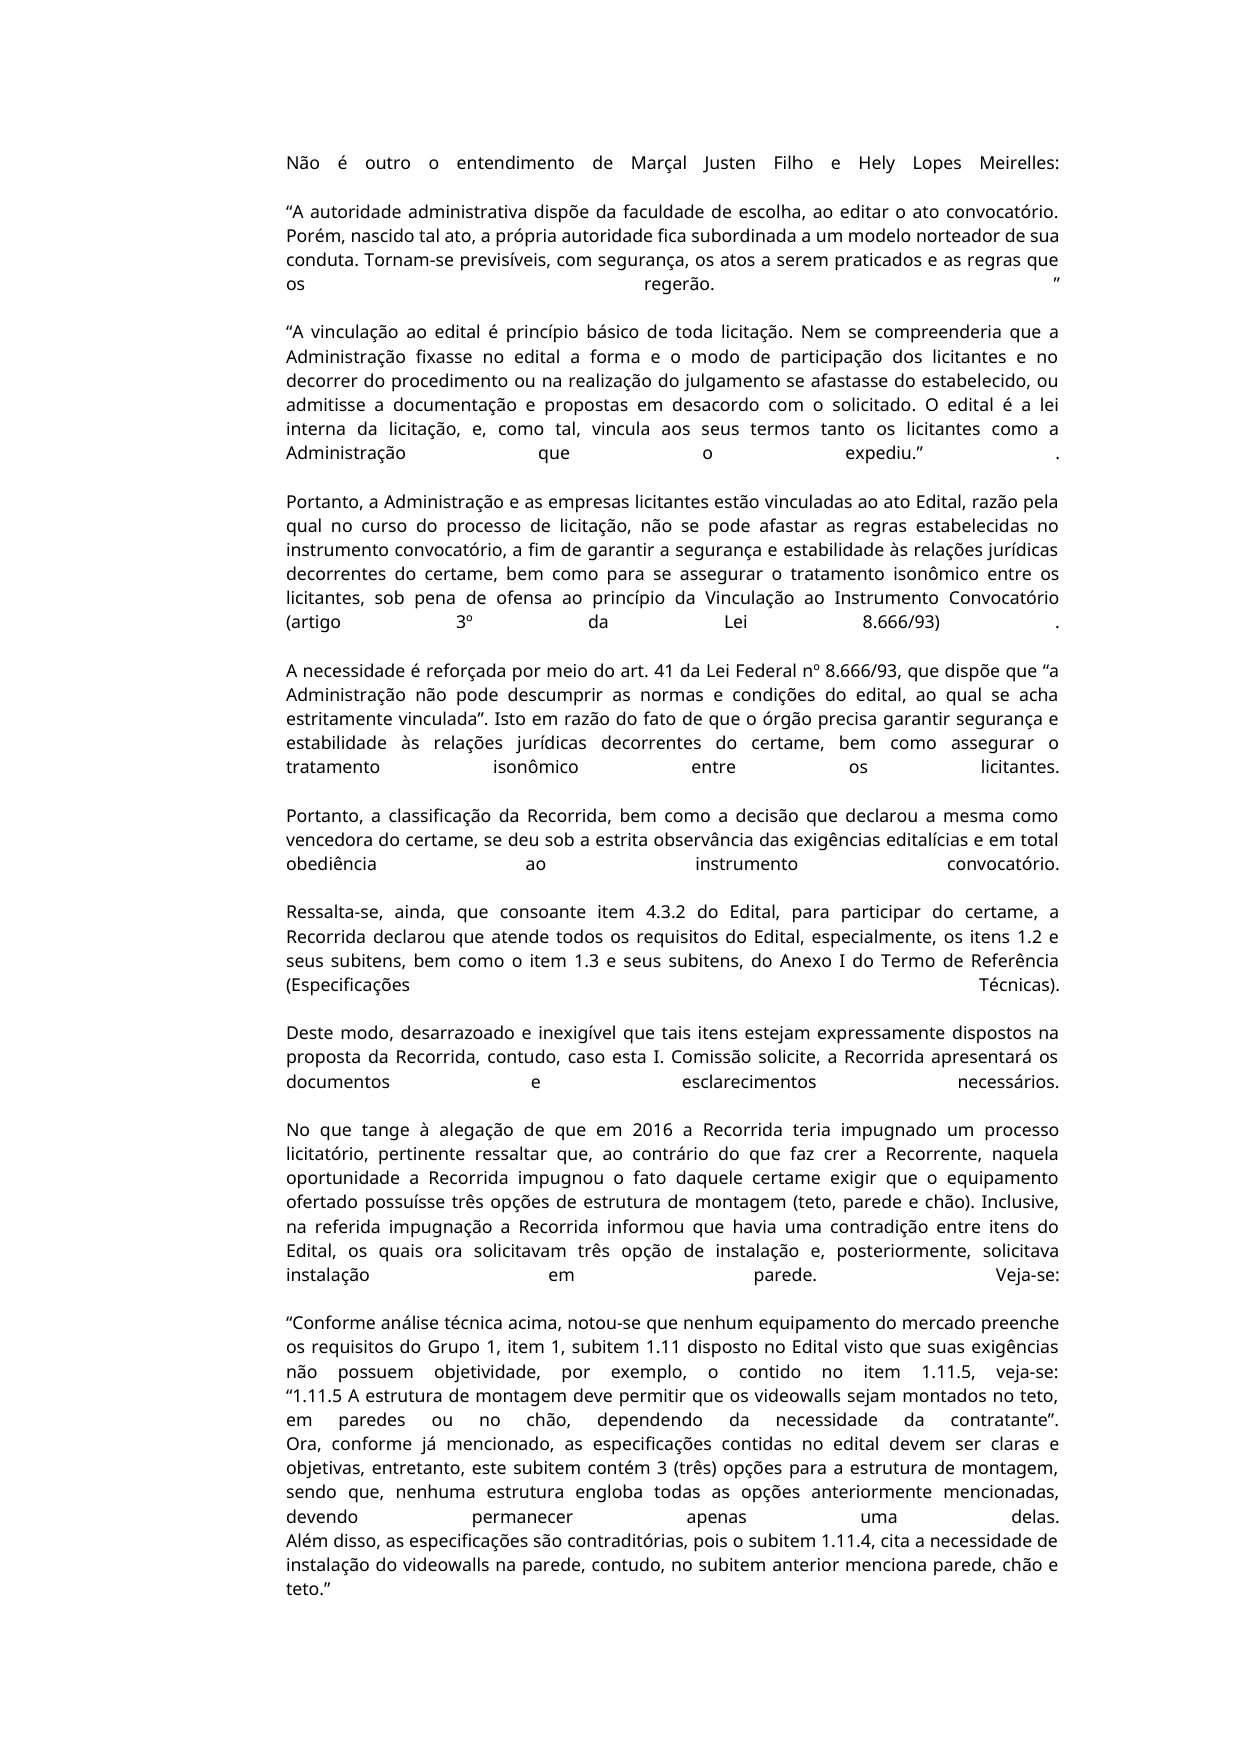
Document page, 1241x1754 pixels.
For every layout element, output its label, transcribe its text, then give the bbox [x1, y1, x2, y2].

table_cell Não é outro o entendimento de Marçal Justen Filho e Hely Lopes Meirelles: “A autoridade administrativa dispõe da faculdade de escolha, ao editar o ato convocatório. Porém, nascido tal ato, a própria autoridade fica subordinada a um modelo norteador de sua conduta. Tornam-se previsíveis, com segurança, os atos a serem praticados e as regras que os regerão. ” “A vinculação ao edital é princípio básico de toda licitação. Nem se compreenderia que a Administração fixasse no edital a forma e o modo de participação dos licitantes e no decorrer do procedimento ou na realização do julgamento se afastasse do estabelecido, ou admitisse a documentação e propostas em desacordo com o solicitado. O edital é a lei interna da licitação, e, como tal, vincula aos seus termos tanto os licitantes como a Administração que o expediu.” . Portanto, a Administração e as empresas licitantes estão vinculadas ao ato Edital, razão pela qual no curso do processo de licitação, não se pode afastar as regras estabelecidas no instrumento convocatório, a fim de garantir a segurança e estabilidade às relações jurídicas decorrentes do certame, bem como para se assegurar o tratamento isonômico entre os licitantes, sob pena de ofensa ao princípio da Vinculação ao Instrumento Convocatório (artigo 3º da Lei 8.666/93) . A necessidade é reforçada por meio do art. 41 da Lei Federal nº 8.666/93, que dispõe que “a Administração não pode descumprir as normas e condições do edital, ao qual se acha estritamente vinculada”. Isto em razão do fato de que o órgão precisa garantir segurança e estabilidade às relações jurídicas decorrentes do certame, bem como assegurar o tratamento isonômico entre os licitantes. Portanto, a classificação da Recorrida, bem como a decisão que declarou a mesma como vencedora do certame, se deu sob a estrita observância das exigências editalícias e em total obediência ao instrumento convocatório. Ressalta-se, ainda, que consoante item 4.3.2 do Edital, para participar do certame, a Recorrida declarou que atende todos os requisitos do Edital, especialmente, os itens 1.2 e seus subitens, bem como o item 1.3 e seus subitens, do Anexo I do Termo de Referência (Especificações Técnicas). Deste modo, desarrazoado e inexigível que tais itens estejam expressamente dispostos na proposta da Recorrida, contudo, caso esta I. Comissão solicite, a Recorrida apresentará os documentos e esclarecimentos necessários. No que tange à alegação de que em 2016 a Recorrida teria impugnado um processo licitatório, pertinente ressaltar que, ao contrário do que faz crer a Recorrente, naquela oportunidade a Recorrida impugnou o fato daquele certame exigir que o equipamento ofertado possuísse três opções de estrutura de montagem (teto, parede e chão). Inclusive, na referida impugnação a Recorrida informou que havia uma contradição entre itens do Edital, os quais ora solicitavam três opção de instalação e, posteriormente, solicitava instalação em parede. Veja-se: “Conforme análise técnica acima, notou-se que nenhum equipamento do mercado preenche os requisitos do Grupo 1, item 1, subitem 1.11 disposto no Edital visto que suas exigências não possuem objetividade, por exemplo, o contido no item 1.11.5, veja-se: “1.11.5 A estrutura de montagem deve permitir que os videowalls sejam montados no teto, em paredes ou no chão, dependendo da necessidade da contratante”. Ora, conforme já mencionado, as especificações contidas no edital devem ser claras e objetivas, entretanto, este subitem contém 3 (três) opções para a estrutura de montagem, sendo que, nenhuma estrutura engloba todas as opções anteriormente mencionadas, devendo permanecer apenas uma delas. Além disso, as especificações são contraditórias, pois o subitem 1.11.4, cita a necessidade de instalação do videowalls na parede, contudo, no subitem anterior menciona parede, chão e teto.” [283, 148, 1063, 1604]
table_cell [177, 148, 283, 1604]
